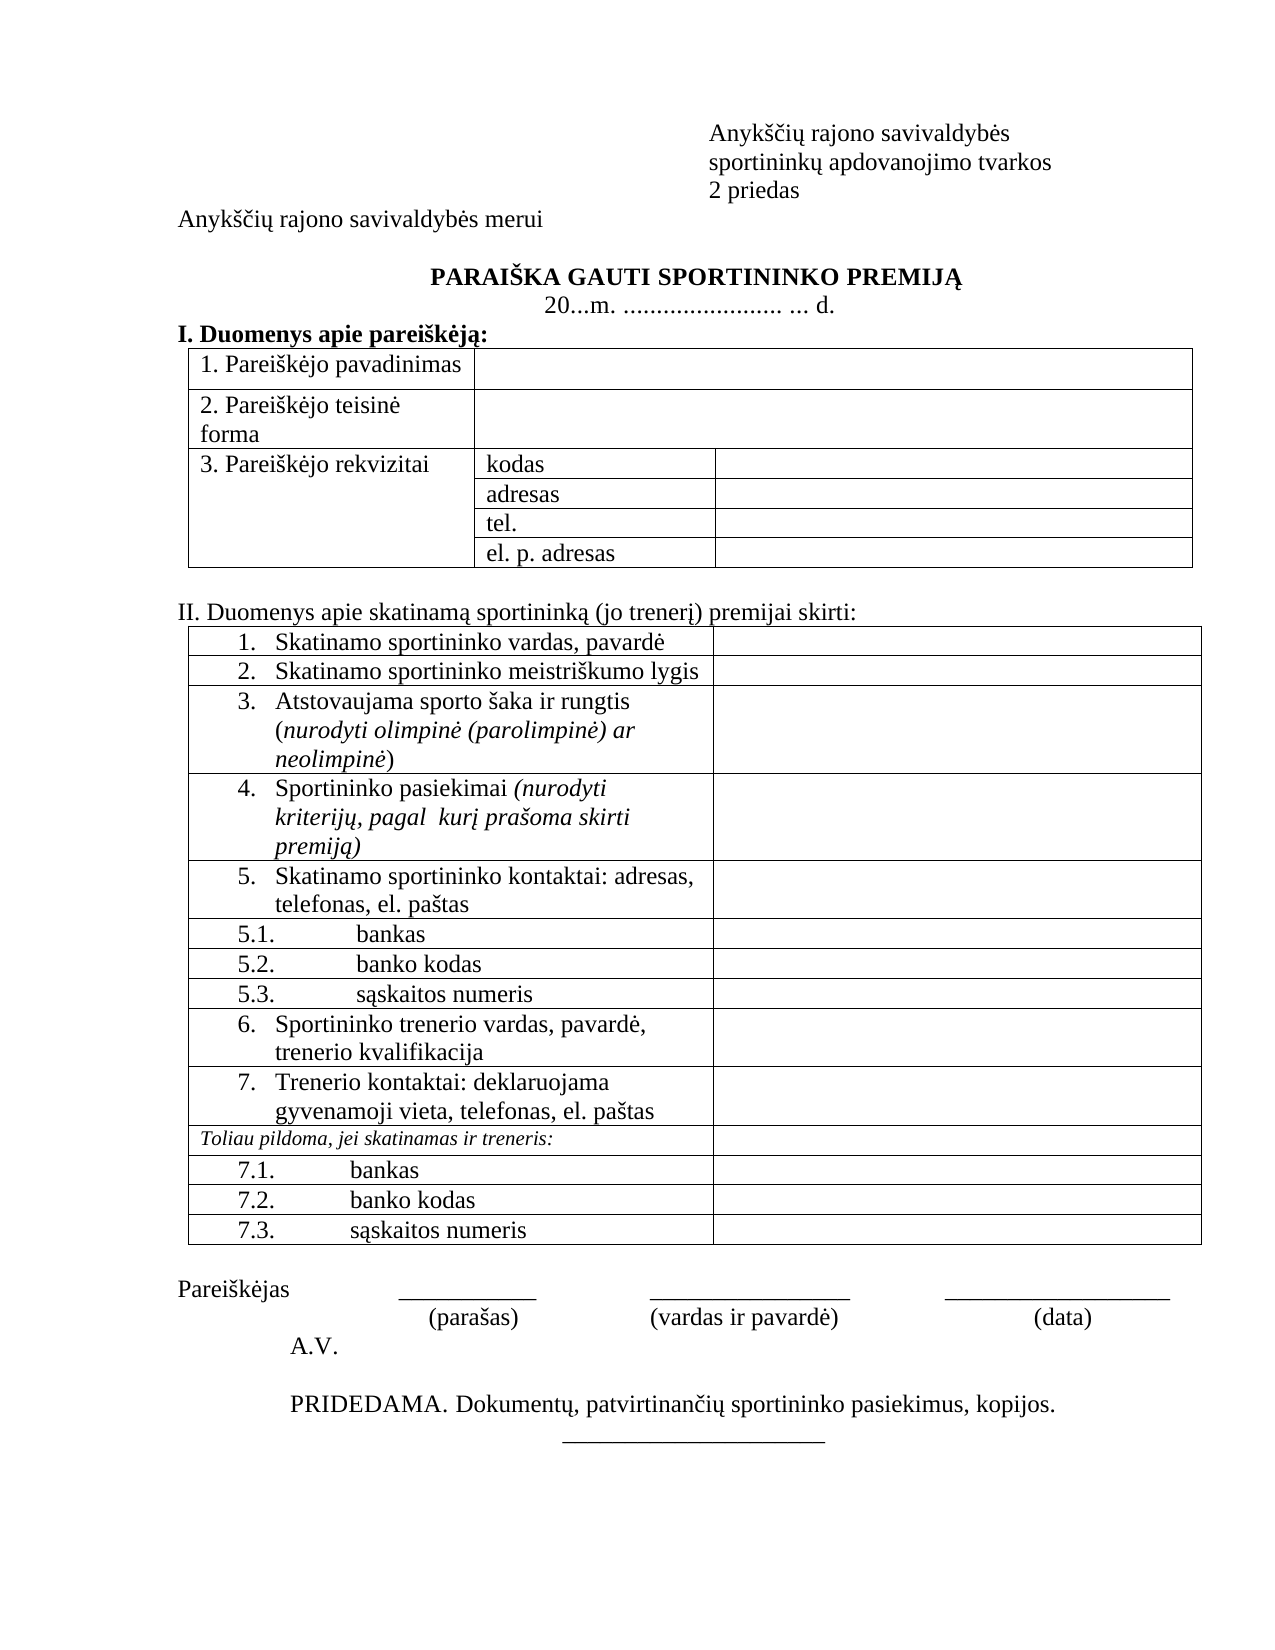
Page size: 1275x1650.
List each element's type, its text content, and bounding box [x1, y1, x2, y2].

table_cell [714, 656, 1201, 685]
table_cell [714, 1156, 1201, 1184]
table_cell 2. Skatinamo sportininko meistriškumo lygis [189, 656, 713, 685]
table_cell 7. Trenerio kontaktai: deklaruojama gyvenamoji vieta, telefonas, el. paštas [189, 1067, 713, 1125]
table_cell [716, 449, 1192, 478]
text _____________________ [177, 1417, 1210, 1446]
table_cell [714, 1126, 1201, 1154]
text Anykščių rajono savivaldybės merui [177, 204, 1216, 233]
table_cell [716, 509, 1192, 537]
table_cell 5. Skatinamo sportininko kontaktai: adresas, telefonas, el. paštas [189, 861, 713, 918]
table_cell 5.2. banko kodas [189, 949, 713, 978]
table_header [475, 349, 1192, 389]
text (parašas) (vardas ir pavardė) (data) [177, 1302, 1216, 1331]
text PARAIŠKA GAUTI SPORTININKO PREMIJĄ [177, 262, 1216, 291]
table_cell 2. Pareiškėjo teisinė forma [189, 390, 474, 448]
table_cell [475, 390, 1192, 448]
table_cell [714, 861, 1201, 918]
table_cell [714, 949, 1201, 978]
table_cell 5.1. bankas [189, 919, 713, 948]
table_cell [716, 538, 1192, 567]
table_cell 4. Sportininko pasiekimai (nurodyti kriterijų, pagal kurį prašoma skirti premiją) [189, 774, 713, 860]
text II. Duomenys apie skatinamą sportininką (jo trenerį) premijai skirti: [177, 597, 1216, 626]
table_cell [714, 1009, 1201, 1066]
text A.V. [290, 1331, 1216, 1360]
table_cell [714, 919, 1201, 948]
table_cell 5.3. sąskaitos numeris [189, 979, 713, 1008]
text Anykščių rajono savivaldybės [177, 118, 1216, 147]
table_cell 7.2. banko kodas [189, 1185, 713, 1214]
table_cell [714, 774, 1201, 860]
table_cell Toliau pildoma, jei skatinamas ir treneris: [189, 1126, 713, 1154]
table_cell 6. Sportininko trenerio vardas, pavardė, trenerio kvalifikacija [189, 1009, 713, 1066]
table_cell 3. Pareiškėjo rekvizitai [189, 449, 474, 567]
table_cell [714, 1067, 1201, 1125]
table_cell kodas [475, 449, 715, 478]
table_cell tel. [475, 509, 715, 537]
table_cell el. p. adresas [475, 538, 715, 567]
table_header 1. Skatinamo sportininko vardas, pavardė [189, 627, 713, 655]
text 20...m. ........................ ... d. [177, 291, 1216, 319]
text I. Duomenys apie pareiškėją: [177, 319, 1216, 348]
table_cell [714, 1185, 1201, 1214]
table_cell [716, 479, 1192, 507]
table_header 1. Pareiškėjo pavadinimas [189, 349, 474, 389]
table_cell [714, 1215, 1201, 1244]
table_cell adresas [475, 479, 715, 507]
text PRIDEDAMA. Dokumentų, patvirtinančių sportininko pasiekimus, kopijos. [177, 1389, 1216, 1417]
table_cell 3. Atstovaujama sporto šaka ir rungtis (nurodyti olimpinė (parolimpinė) ar neolimpinė) [189, 686, 713, 772]
table_cell [714, 979, 1201, 1008]
table_cell 7.1. bankas [189, 1156, 713, 1184]
text 2 priedas [177, 176, 1216, 204]
table_cell 7.3. sąskaitos numeris [189, 1215, 713, 1244]
text Pareiškėjas ___________ ________________ __________________ [177, 1274, 1216, 1302]
table_cell [714, 686, 1201, 772]
text sportininkų apdovanojimo tvarkos [177, 147, 1216, 176]
table_header [714, 627, 1201, 655]
